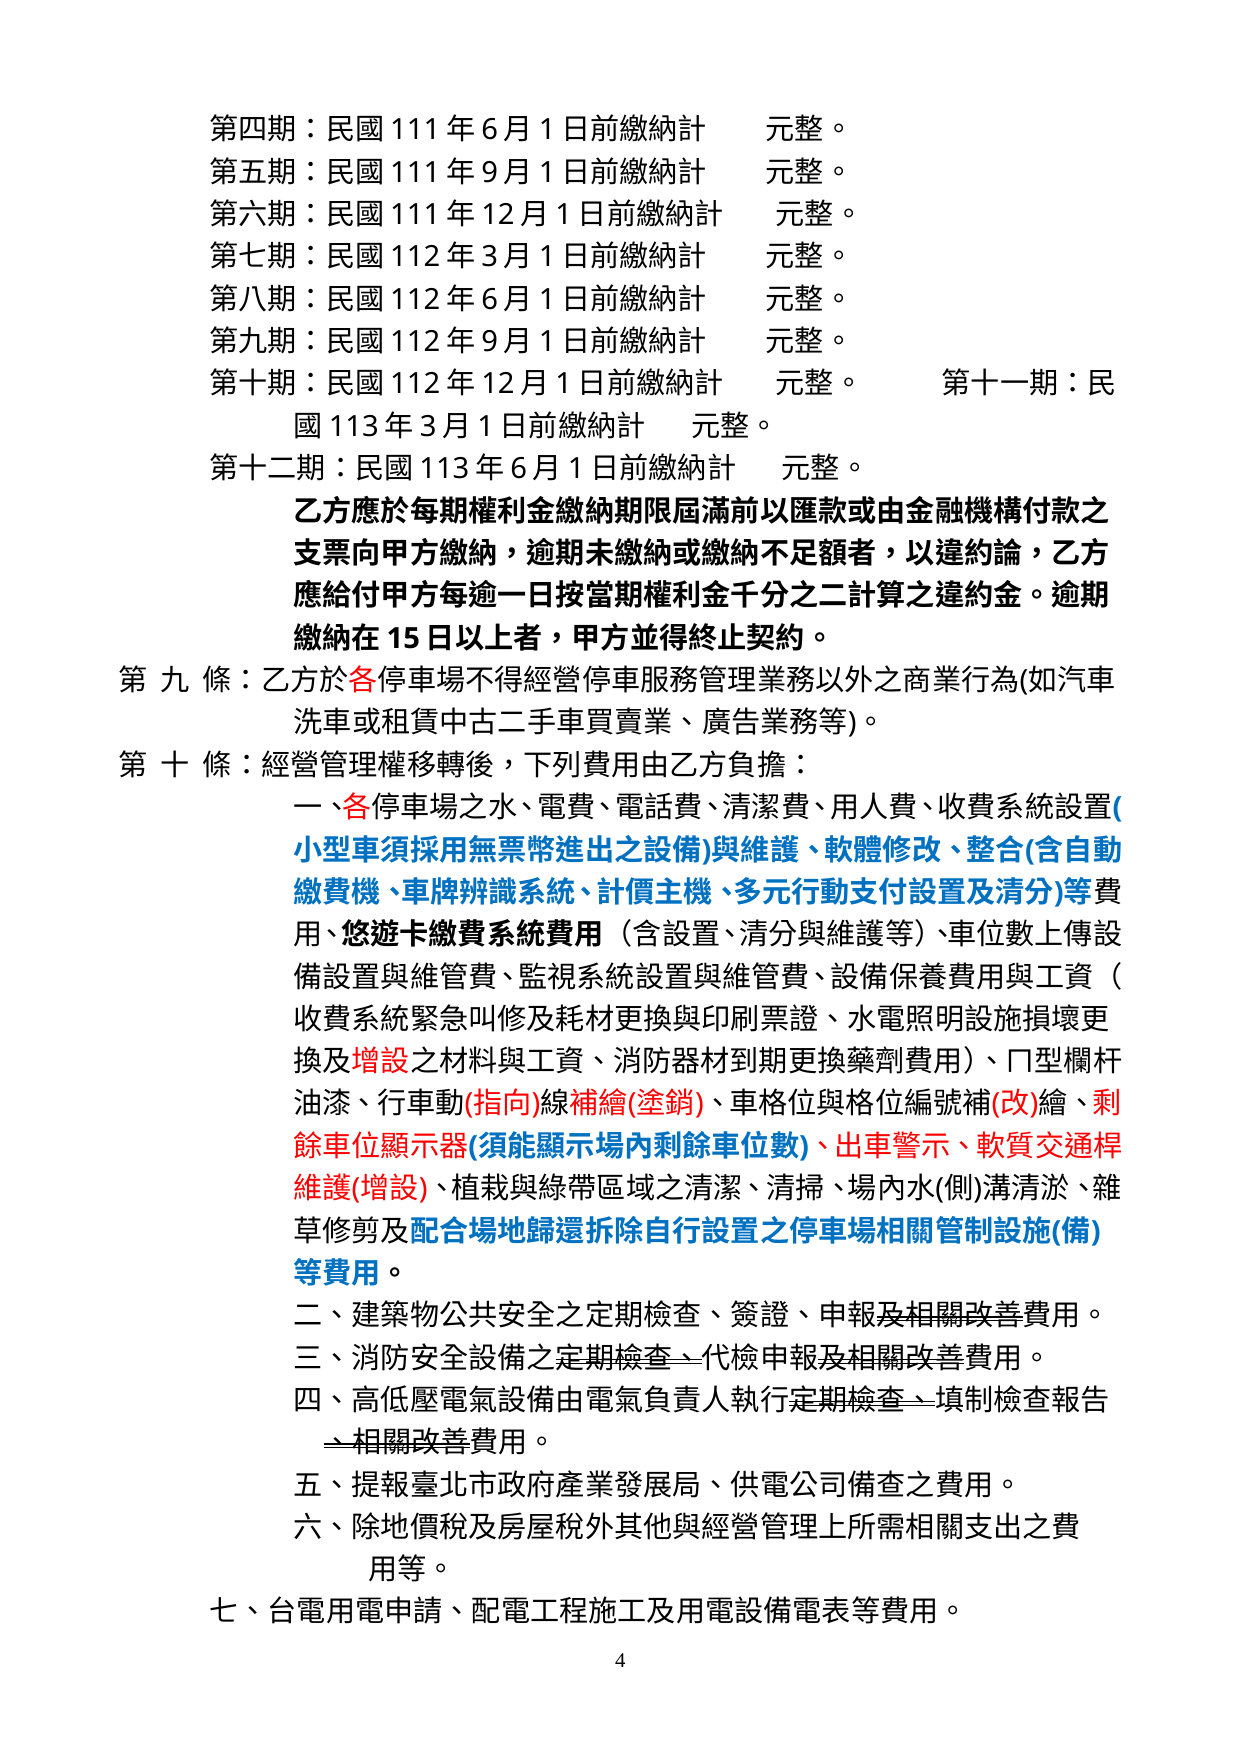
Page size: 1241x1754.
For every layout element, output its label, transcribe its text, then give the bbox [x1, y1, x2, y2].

text 第 九 條：乙方於各停車場不得經營停車服務管理業務以外之商業行為(如汽車洗車或租賃中古二手車買賣業、廣告業務等)。 [118, 657, 1122, 741]
text 乙方應於每期權利金繳納期限屆滿前以匯款或由金融機構付款之支票向甲方繳納，逾期未繳納或繳納不足額者，以違約論，乙方應給付甲方每逾一日按當期權利金千分之二計算之違約金。逾期繳納在15日以上者，甲方並得終止契約。 [293, 487, 1122, 657]
text 第六期：民國111年12月1日前繳納計 元整。 [118, 191, 1122, 233]
text 第十二期：民國113年6月1日前繳納計 元整。 [118, 445, 1122, 487]
text 、相關改善費用。 [293, 1419, 1122, 1461]
text 第八期：民國112年6月1日前繳納計 元整。 [118, 275, 1122, 318]
text 一、各停車場之水、電費、電話費、清潔費、用人費、收費系統設置(小型車須採用無票幣進出之設備)與維護、軟體修改、整合(含自動繳費機、車牌辨識系統、計價主機、多元行動支付設置及清分)等費用、悠遊卡繳費系統費用（含設置、清分與維護等）、車位數上傳設備設置與維管費、監視系統設置與維管費、設備保養費用與工資（收費系統緊急叫修及耗材更換與印刷票證、水電照明設施損壞更換及增設之材料與工資、消防器材到期更換藥劑費用）、ㄇ型欄杆油漆、行車動(指向)線補繪(塗銷)、車格位與格位編號補(改)繪、剩餘車位顯示器(須能顯示場內剩餘車位數)、出車警示、軟質交通桿維護(增設)、植栽與綠帶區域之清潔、清掃、場內水(側)溝清淤、雜草修剪及配合場地歸還拆除自行設置之停車場相關管制設施(備)等費用。 [293, 784, 1122, 1292]
text 五、提報臺北市政府產業發展局、供電公司備查之費用。 [293, 1461, 1122, 1503]
text 第七期：民國112年3月1日前繳納計 元整。 [118, 233, 1122, 275]
text 三、消防安全設備之定期檢查、代檢申報及相關改善費用。 [293, 1334, 1122, 1376]
text 第十期：民國112年12月1日前繳納計 元整。 第十一期：民國113年3月1日前繳納計 元整。 [118, 360, 1122, 445]
text 六、除地價稅及房屋稅外其他與經營管理上所需相關支出之費 [293, 1503, 1122, 1546]
text 二、建築物公共安全之定期檢查、簽證、申報及相關改善費用。 [293, 1292, 1122, 1334]
text 第 十 條：經營管理權移轉後，下列費用由乙方負擔： [118, 741, 1122, 784]
text 第九期：民國112年9月1日前繳納計 元整。 [118, 318, 1122, 360]
text 四、高低壓電氣設備由電氣負責人執行定期檢查、填制檢查報告 [293, 1376, 1122, 1419]
text 七、台電用電申請、配電工程施工及用電設備電表等費用。 [118, 1588, 1122, 1630]
text 第五期：民國111年9月1日前繳納計 元整。 [118, 148, 1122, 191]
text 第四期：民國111年6月1日前繳納計 元整。 [118, 106, 1122, 148]
text 用等。 [368, 1546, 1122, 1588]
